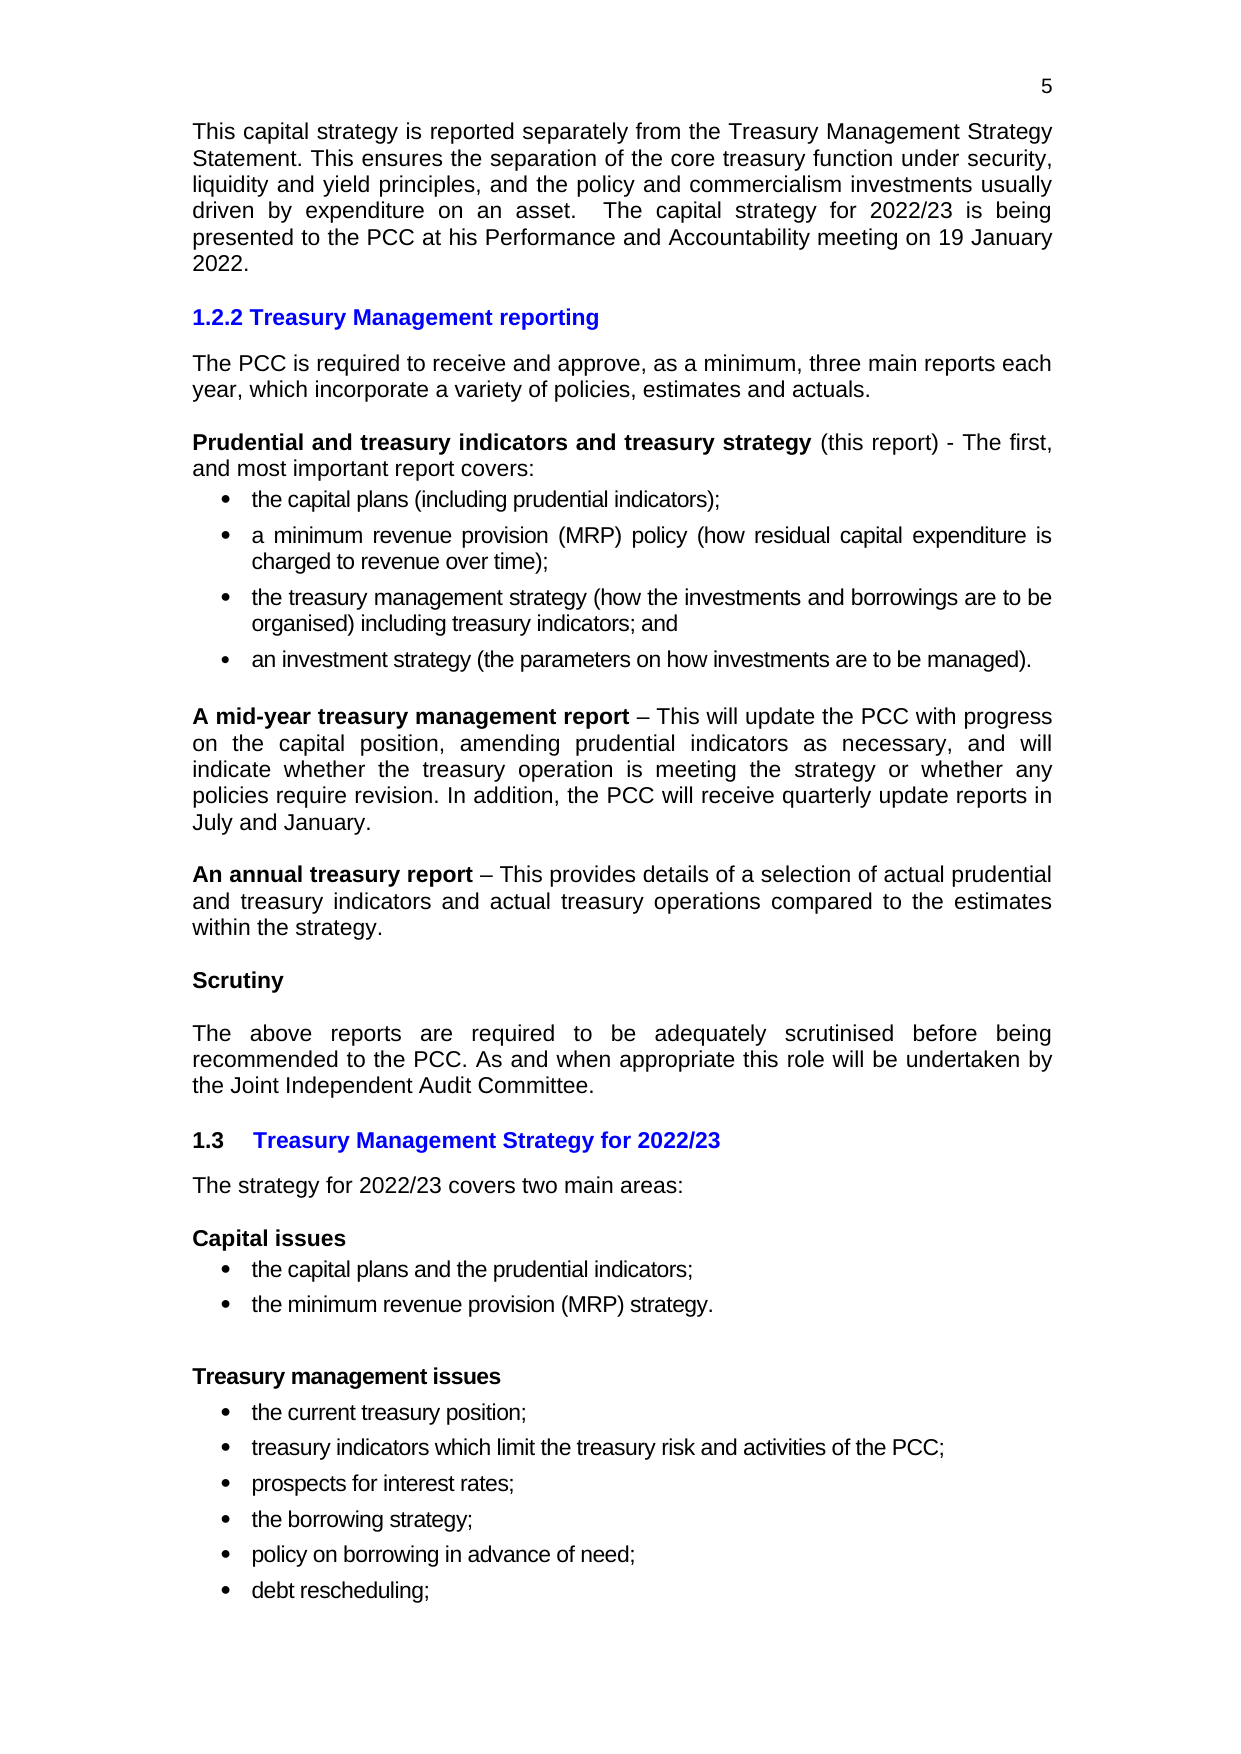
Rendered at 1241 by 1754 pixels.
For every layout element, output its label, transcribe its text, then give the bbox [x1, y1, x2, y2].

list the capital plans and the prudential indicators; [222, 1256, 1053, 1282]
text Treasury management issues [192, 1363, 1053, 1389]
list the minimum revenue provision (MRP) strategy. [222, 1291, 1053, 1318]
text An annual treasury report – This provides details of a selection of actual prudential and treasury indicators and actual treasury operations compared to the estimates within the strategy. [192, 861, 1053, 940]
text Prudential and treasury indicators and treasury strategy (this report) - The first, and most important report covers: [192, 428, 1053, 481]
list treasury indicators which limit the treasury risk and activities of the PCC; [222, 1434, 1053, 1461]
text The strategy for 2022/23 covers two main areas: [192, 1172, 1053, 1198]
list the treasury management strategy (how the investments and borrowings are to be organised) including treasury indicators; and [222, 584, 1053, 636]
list debt rescheduling; [222, 1577, 1053, 1603]
text 1.2.2 Treasury Management reporting [192, 304, 1053, 331]
list an investment strategy (the parameters on how investments are to be managed). [222, 646, 1053, 672]
list the current treasury position; [222, 1398, 1053, 1425]
text The above reports are required to be adequately scrutinised before being recommended to the PCC. As and when appropriate this role will be undertaken by the Joint Independent Audit Committee. [192, 1019, 1053, 1098]
list the borrowing strategy; [222, 1506, 1053, 1532]
list prospects for interest rates; [222, 1470, 1053, 1496]
list policy on borrowing in advance of need; [222, 1541, 1053, 1568]
text A mid-year treasury management report – This will update the PCC with progress on the capital position, amending prudential indicators as necessary, and will indicate whether the treasury operation is meeting the strategy or whether any policies require revision. In addition, the PCC will receive quarterly update reports in July and January. [192, 703, 1053, 835]
text Scrutiny [192, 967, 1053, 993]
text Capital issues [192, 1224, 1053, 1251]
list a minimum revenue provision (MRP) policy (how residual capital expenditure is charged to revenue over time); [222, 522, 1053, 574]
list the capital plans (including prudential indicators); [222, 486, 1053, 512]
list Treasury Management Strategy for 2022/23 [192, 1127, 1053, 1153]
text The PCC is required to receive and approve, as a minimum, three main reports each year, which incorporate a variety of policies, estimates and actuals. [192, 349, 1053, 402]
text This capital strategy is reported separately from the Treasury Management Strategy Statement. This ensures the separation of the core treasury function under security, liquidity and yield principles, and the policy and commercialism investments usually driven by expenditure on an asset. The capital strategy for 2022/23 is being presented to the PCC at his Performance and Accountability meeting on 19 January 2022. [192, 118, 1053, 276]
